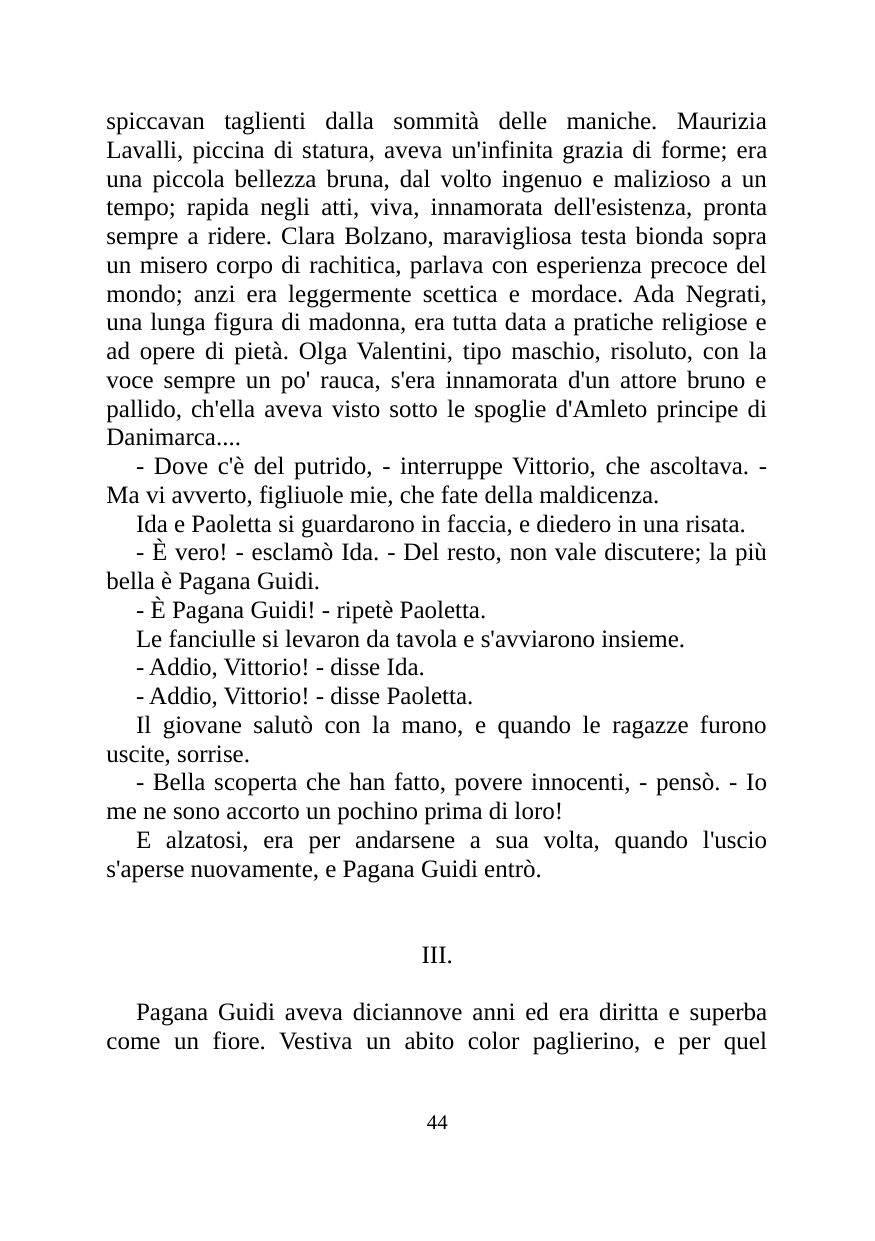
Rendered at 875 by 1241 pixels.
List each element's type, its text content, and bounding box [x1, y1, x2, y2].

text - Bella scoperta che han fatto, povere innocenti, - pensò. - Io me ne sono accorto un pochino prima di loro! [106, 767, 768, 825]
text - Addio, Vittorio! - disse Ida. [106, 652, 768, 681]
text - È vero! - esclamò Ida. - Del resto, non vale discutere; la più bella è Pagana Guidi. [106, 537, 768, 595]
text III. [106, 940, 768, 969]
text Ida e Paoletta si guardarono in faccia, e diedero in una risata. [106, 509, 768, 537]
text spiccavan taglienti dalla sommità delle maniche. Maurizia Lavalli, piccina di statura, aveva un'infinita grazia di forme; era una piccola bellezza bruna, dal volto ingenuo e malizioso a un tempo; rapida negli atti, viva, innamorata dell'esistenza, pronta sempre a ridere. Clara Bolzano, maravigliosa testa bionda sopra un misero corpo di rachitica, parlava con esperienza precoce del mondo; anzi era leggermente scettica e mordace. Ada Negrati, una lunga figura di madonna, era tutta data a pratiche religiose e ad opere di pietà. Olga Valentini, tipo maschio, risoluto, con la voce sempre un po' rauca, s'era innamorata d'un attore bruno e pallido, ch'ella aveva visto sotto le spoglie d'Amleto principe di Danimarca.... [106, 106, 768, 451]
text E alzatosi, era per andarsene a sua volta, quando l'uscio s'aperse nuovamente, e Pagana Guidi entrò. [106, 825, 768, 882]
text Il giovane salutò con la mano, e quando le ragazze furono uscite, sorrise. [106, 710, 768, 767]
text - È Pagana Guidi! - ripetè Paoletta. [106, 595, 768, 624]
text Pagana Guidi aveva diciannove anni ed era diritta e superba come un fiore. Vestiva un abito color paglierino, e per quel [106, 997, 768, 1055]
text Le fanciulle si levaron da tavola e s'avviarono insieme. [106, 624, 768, 652]
text - Addio, Vittorio! - disse Paoletta. [106, 681, 768, 710]
text - Dove c'è del putrido, - interruppe Vittorio, che ascoltava. - Ma vi avverto, figliuole mie, che fate della maldicenza. [106, 451, 768, 509]
